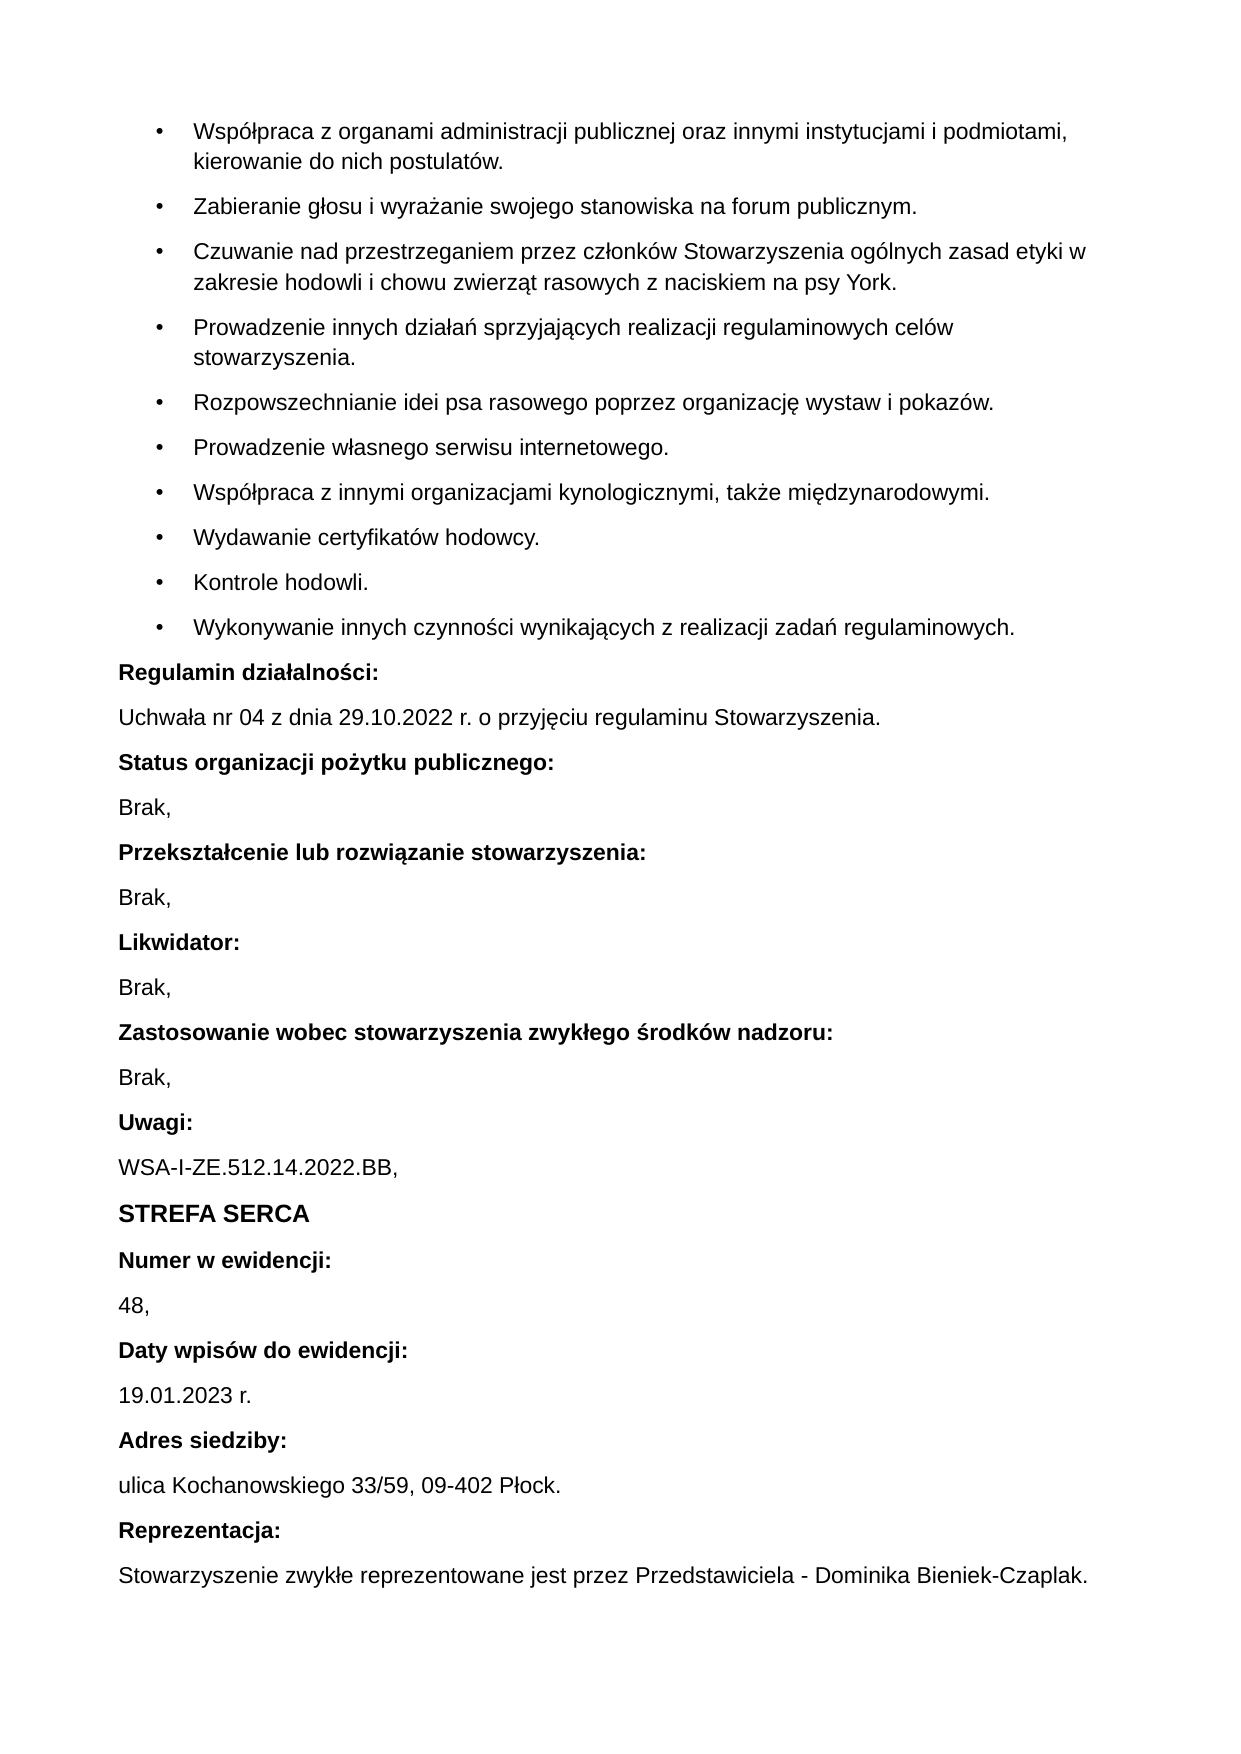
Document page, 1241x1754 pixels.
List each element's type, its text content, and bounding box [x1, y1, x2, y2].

subtitle Adres siedziby: [118, 1427, 1122, 1453]
subtitle Daty wpisów do ewidencji: [118, 1337, 1122, 1363]
list Współpraca z innymi organizacjami kynologicznymi, także międzynarodowymi. [156, 479, 1122, 505]
subtitle Numer w ewidencji: [118, 1247, 1122, 1273]
text ulica Kochanowskiego 33/59, 09-402 Płock. [118, 1472, 1122, 1498]
list Rozpowszechnianie idei psa rasowego poprzez organizację wystaw i pokazów. [156, 389, 1122, 415]
text WSA-I-ZE.512.14.2022.BB, [118, 1154, 1122, 1180]
subtitle STREFA SERCA [118, 1199, 1122, 1227]
subtitle Przekształcenie lub rozwiązanie stowarzyszenia: [118, 839, 1122, 865]
subtitle Regulamin działalności: [118, 659, 1122, 685]
list Czuwanie nad przestrzeganiem przez członków Stowarzyszenia ogólnych zasad etyki w zakresie hodowli i chowu zwierząt rasowych z naciskiem na psy York. [156, 238, 1122, 295]
list Zabieranie głosu i wyrażanie swojego stanowiska na forum publicznym. [156, 193, 1122, 220]
text Brak, [118, 974, 1122, 1000]
subtitle Zastosowanie wobec stowarzyszenia zwykłego środków nadzoru: [118, 1019, 1122, 1045]
text Uchwała nr 04 z dnia 29.10.2022 r. o przyjęciu regulaminu Stowarzyszenia. [118, 704, 1122, 730]
subtitle Status organizacji pożytku publicznego: [118, 749, 1122, 775]
list Współpraca z organami administracji publicznej oraz innymi instytucjami i podmiotami, kierowanie do nich postulatów. [156, 118, 1122, 175]
text Brak, [118, 794, 1122, 820]
subtitle Reprezentacja: [118, 1517, 1122, 1543]
list Kontrole hodowli. [156, 569, 1122, 595]
text Brak, [118, 1064, 1122, 1090]
text Stowarzyszenie zwykłe reprezentowane jest przez Przedstawiciela - Dominika Bieniek-Czaplak. [118, 1562, 1122, 1588]
subtitle Uwagi: [118, 1109, 1122, 1135]
list Wykonywanie innych czynności wynikających z realizacji zadań regulaminowych. [156, 614, 1122, 640]
list Prowadzenie innych działań sprzyjających realizacji regulaminowych celów stowarzyszenia. [156, 313, 1122, 370]
subtitle Likwidator: [118, 929, 1122, 955]
text 19.01.2023 r. [118, 1382, 1122, 1408]
text Brak, [118, 884, 1122, 910]
list Prowadzenie własnego serwisu internetowego. [156, 434, 1122, 460]
list Wydawanie certyfikatów hodowcy. [156, 524, 1122, 550]
text 48, [118, 1292, 1122, 1318]
